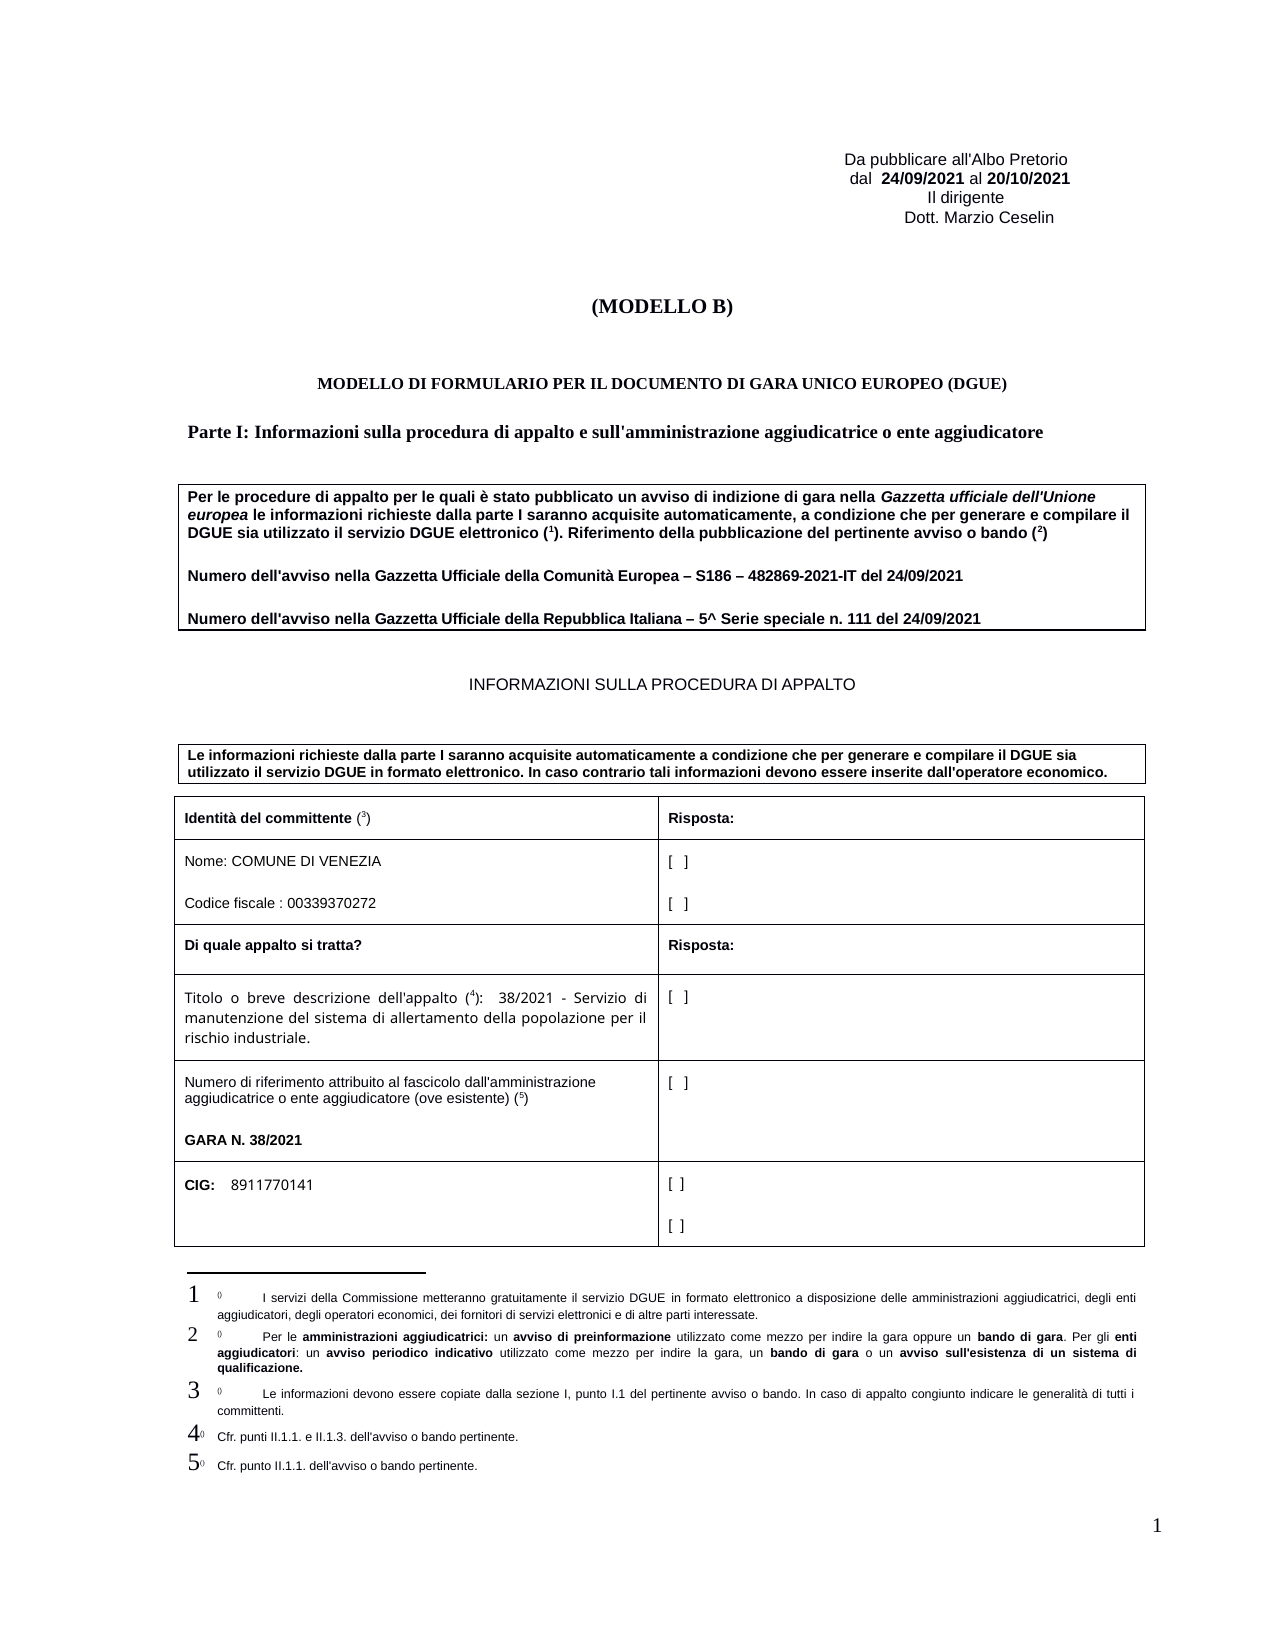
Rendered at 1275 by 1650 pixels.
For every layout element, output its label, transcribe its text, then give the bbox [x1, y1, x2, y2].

title Parte I: Informazioni sulla procedura di appalto e sull'amministrazione aggiudicatrice o ente aggiudicatore [187, 421, 1137, 443]
subtitle (MODELLO B) [187, 294, 1137, 318]
table_cell Di quale appalto si tratta? [175, 925, 658, 974]
table_cell [ ] [659, 1061, 1144, 1161]
text Modello di formulario per il documento di gara unico europeo (DGUE) [187, 373, 1137, 393]
table_header Identità del committente () [175, 797, 658, 839]
table_cell Titolo o breve descrizione dell'appalto (): 38/2021 - Servizio di manutenzione del sistema di allertamento della popolazione per il rischio industriale. [175, 975, 658, 1060]
text Per le procedure di appalto per le quali è stato pubblicato un avviso di indizione di gara nella Gazzetta ufficiale dell'Unione europea le informazioni richieste dalla parte I saranno acquisite automaticamente, a condizione che per generare e compilare il DGUE sia utilizzato il servizio DGUE elettronico (). Riferimento della pubblicazione del pertinente avviso o bando () [179, 485, 1145, 541]
text () Per le amministrazioni aggiudicatrici: un avviso di preinformazione utilizzato come mezzo per indire la gara oppure un bando di gara. Per gli enti aggiudicatori: un avviso periodico indicativo utilizzato come mezzo per indire la gara, un bando di gara o un avviso sull'esistenza di un sistema di qualificazione. [187, 1322, 1137, 1375]
text Numero dell'avviso nella Gazzetta Ufficiale della Comunità Europea – S186 – 482869-2021-IT del 24/09/2021 [179, 563, 1145, 584]
table_cell [ ] [ ] [659, 1162, 1144, 1246]
table_cell Risposta: [659, 925, 1144, 974]
text Le informazioni richieste dalla parte I saranno acquisite automaticamente a condizione che per generare e compilare il DGUE sia utilizzato il servizio DGUE in formato elettronico. In caso contrario tali informazioni devono essere inserite dall'operatore economico. [179, 745, 1145, 783]
table_cell Numero di riferimento attribuito al fascicolo dall'amministrazione aggiudicatrice o ente aggiudicatore (ove esistente) () GARA N. 38/2021 [175, 1061, 658, 1161]
text Numero dell'avviso nella Gazzetta Ufficiale della Repubblica Italiana – 5^ Serie speciale n. 111 del 24/09/2021 [179, 606, 1145, 629]
text () I servizi della Commissione metteranno gratuitamente il servizio DGUE in formato elettronico a disposizione delle amministrazioni aggiudicatrici, degli enti aggiudicatori, degli operatori economici, dei fornitori di servizi elettronici e di altre parti interessate. [187, 1279, 1137, 1322]
title Informazioni sulla procedura di appalto [187, 675, 1137, 694]
table_header Risposta: [659, 797, 1144, 839]
table_cell [ ] [659, 975, 1144, 1060]
table_cell Nome: COMUNE DI VENEZIA Codice fiscale : 00339370272 [175, 840, 658, 923]
table_cell [ ] [ ] [659, 840, 1144, 923]
table_cell CIG: 8911770141 [175, 1162, 658, 1246]
